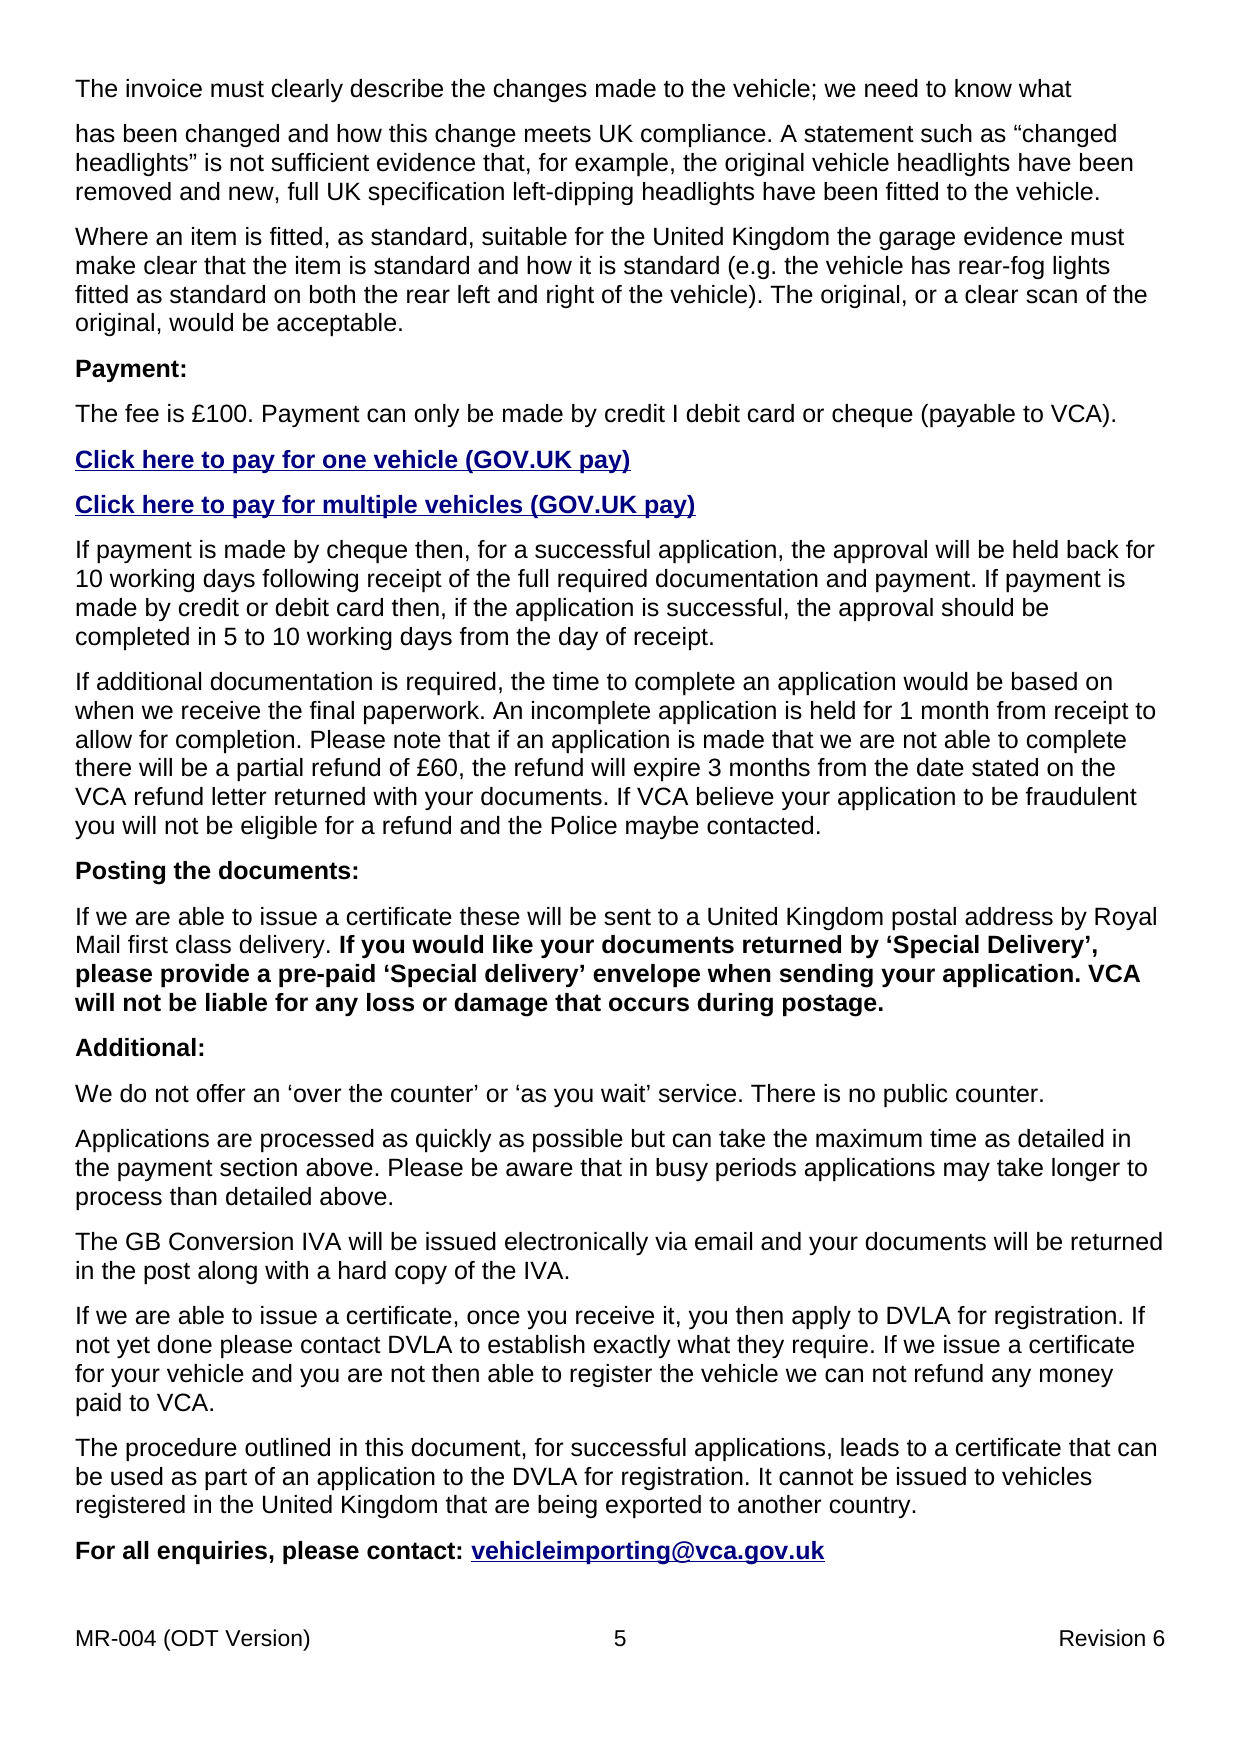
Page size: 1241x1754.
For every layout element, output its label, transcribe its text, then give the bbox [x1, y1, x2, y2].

text Click here to pay for multiple vehicles (GOV.UK pay) [75, 490, 1165, 519]
text Click here to pay for one vehicle (GOV.UK pay) [75, 444, 1165, 473]
text If we are able to issue a certificate, once you receive it, you then apply to DVLA for registration. If not yet done please contact DVLA to establish exactly what they require. If we issue a certificate for your vehicle and you are not then able to register the vehicle we can not refund any money paid to VCA. [75, 1301, 1165, 1416]
text We do not offer an ‘over the counter’ or ‘as you wait’ service. There is no public counter. [75, 1079, 1165, 1107]
text The GB Conversion IVA will be issued electronically via email and your documents will be returned in the post along with a hard copy of the IVA. [75, 1227, 1165, 1284]
text If payment is made by cheque then, for a successful application, the approval will be held back for 10 working days following receipt of the full required documentation and payment. If payment is made by credit or debit card then, if the application is successful, the approval should be completed in 5 to 10 working days from the day of receipt. [75, 535, 1165, 650]
text The procedure outlined in this document, for successful applications, leads to a certificate that can be used as part of an application to the DVLA for registration. It cannot be issued to vehicles registered in the United Kingdom that are being exported to another country. [75, 1433, 1165, 1519]
text Where an item is fitted, as standard, suitable for the United Kingdom the garage evidence must make clear that the item is standard and how it is standard (e.g. the vehicle has rear-fog lights fitted as standard on both the rear left and right of the vehicle). The original, or a clear scan of the original, would be acceptable. [75, 222, 1165, 337]
text Applications are processed as quickly as possible but can take the maximum time as detailed in the payment section above. Please be aware that in busy periods applications may take longer to process than detailed above. [75, 1124, 1165, 1210]
text Payment: [75, 354, 1165, 382]
text For all enquiries, please contact: vehicleimporting@vca.gov.uk [75, 1536, 1165, 1564]
text Posting the documents: [75, 856, 1165, 885]
text The fee is £100. Payment can only be made by credit I debit card or cheque (payable to VCA). [75, 399, 1165, 428]
text If we are able to issue a certificate these will be sent to a United Kingdom postal address by Royal Mail first class delivery. If you would like your documents returned by ‘Special Delivery’, please provide a pre-paid ‘Special delivery’ envelope when sending your application. VCA will not be liable for any loss or damage that occurs during postage. [75, 902, 1165, 1017]
text If additional documentation is required, the time to complete an application would be based on when we receive the final paperwork. An incomplete application is held for 1 month from receipt to allow for completion. Please note that if an application is made that we are not able to complete there will be a partial refund of £60, the refund will expire 3 months from the date stated on the VCA refund letter returned with your documents. If VCA believe your application to be fraudulent you will not be eligible for a refund and the Police maybe contacted. [75, 667, 1165, 839]
text The invoice must clearly describe the changes made to the vehicle; we need to know what [75, 74, 1165, 102]
text has been changed and how this change meets UK compliance. A statement such as “changed headlights” is not sufficient evidence that, for example, the original vehicle headlights have been removed and new, full UK specification left-dipping headlights have been fitted to the vehicle. [75, 119, 1165, 205]
text Additional: [75, 1033, 1165, 1062]
